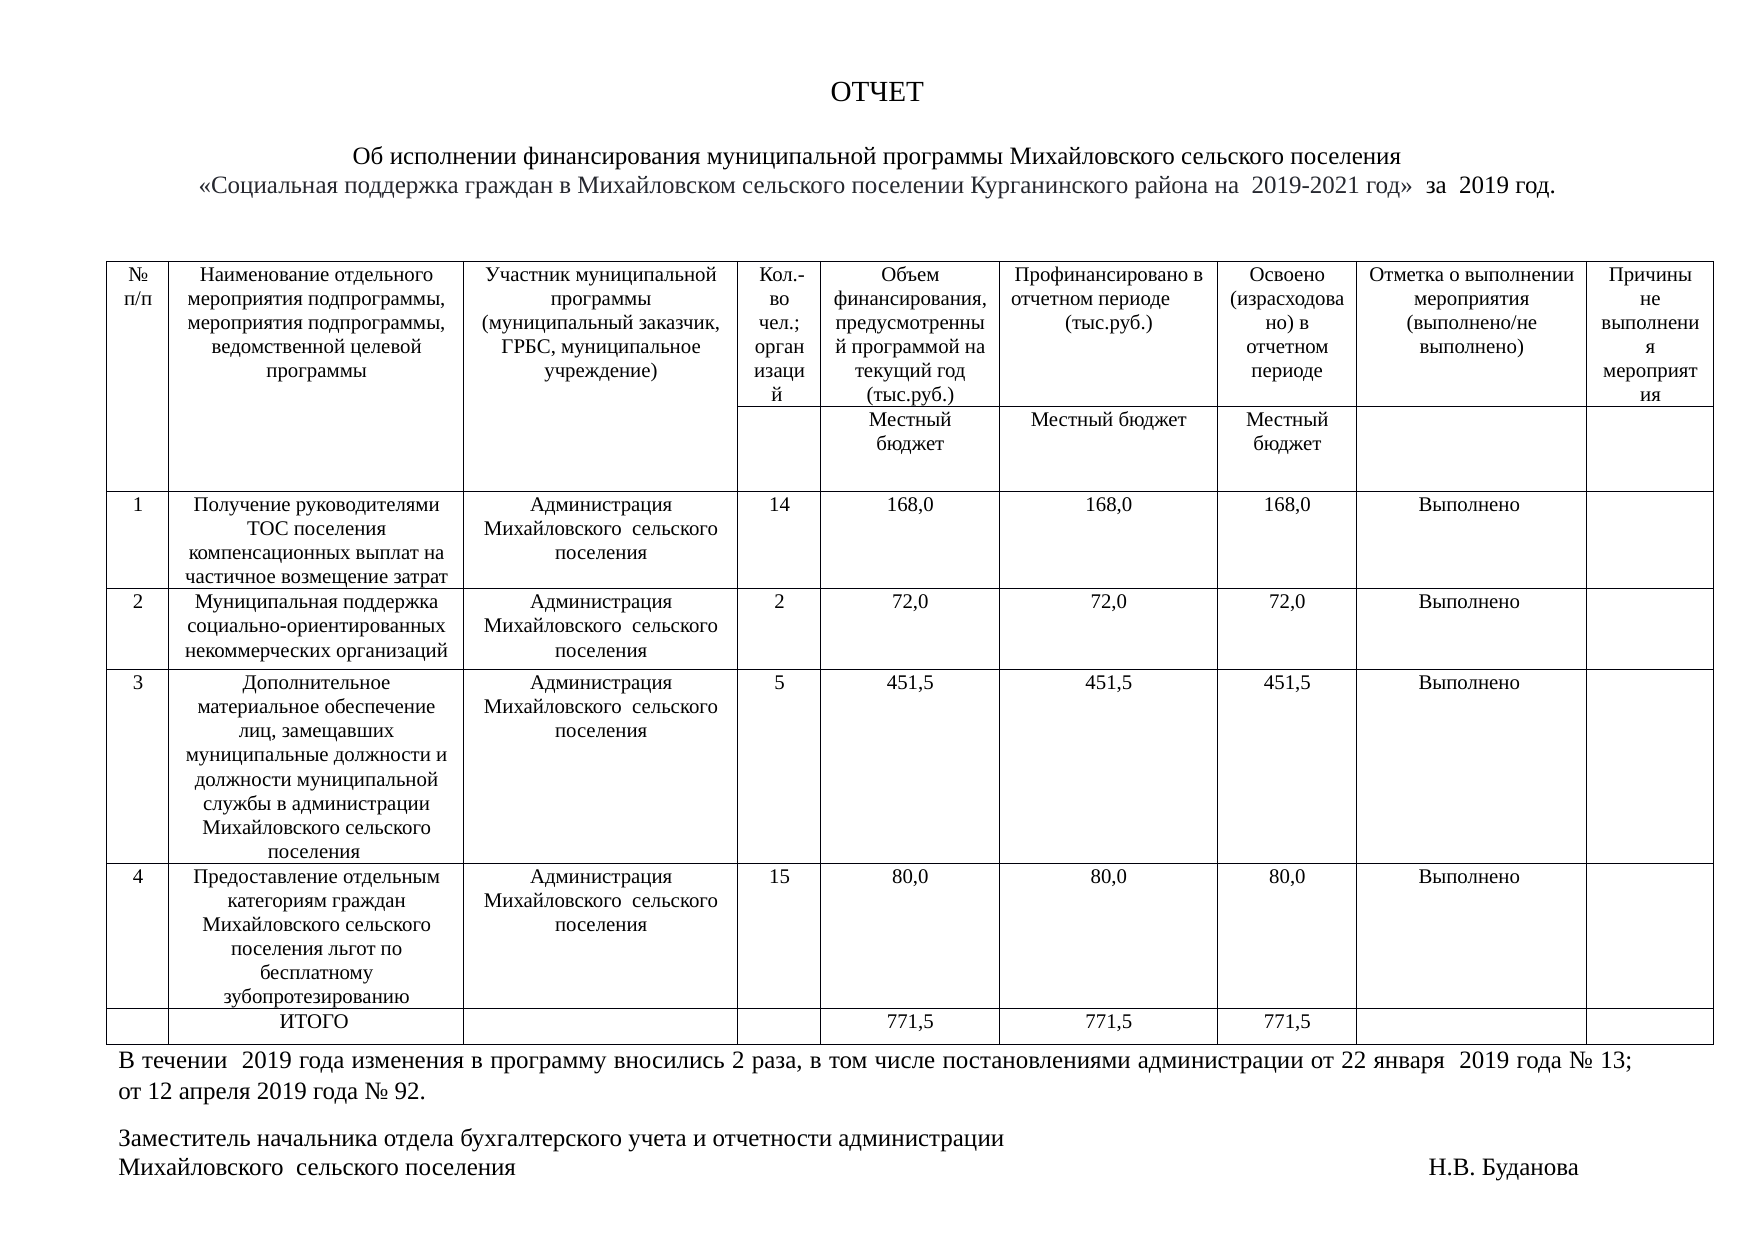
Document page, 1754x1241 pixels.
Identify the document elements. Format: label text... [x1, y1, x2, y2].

table_cell [1587, 492, 1713, 588]
table_cell 14 [738, 492, 820, 588]
table_cell Муниципальная поддержка социально-ориентированных некоммерческих организаций [169, 589, 463, 669]
table_cell [1587, 864, 1713, 1008]
table_cell 451,5 [1218, 670, 1356, 863]
text В течении 2019 года изменения в программу вносились 2 раза, в том числе постановлениями администрации от 22 января 2019 года № 13; от 12 апреля 2019 года № 92. [118, 1045, 1636, 1104]
table_header Участник муниципальной программы (муниципальный заказчик, ГРБС, муниципальное учреждение) [464, 262, 737, 491]
table_cell 168,0 [1000, 492, 1217, 588]
table_cell Местный бюджет [1000, 407, 1217, 491]
table_cell [464, 1009, 737, 1044]
table_cell Администрация Михайловского сельского поселения [464, 589, 737, 669]
text Заместитель начальника отдела бухгалтерского учета и отчетности администрации [118, 1123, 1636, 1152]
table_cell Получение руководителями ТОС поселения компенсационных выплат на частичное возмещение затрат [169, 492, 463, 588]
table_cell 72,0 [821, 589, 999, 669]
table_cell [1357, 407, 1586, 491]
table_cell Выполнено [1357, 670, 1586, 863]
table_cell Местный бюджет [1218, 407, 1356, 491]
table_cell 80,0 [1000, 864, 1217, 1008]
table_cell Выполнено [1357, 864, 1586, 1008]
table_cell [738, 407, 820, 491]
table_header Объем финансирования, предусмотренный программой на текущий год (тыс.руб.) [821, 262, 999, 406]
table_header Наименование отдельного мероприятия подпрограммы, мероприятия подпрограммы, ведомственной целевой программы [169, 262, 463, 491]
table_cell 771,5 [1218, 1009, 1356, 1044]
table_cell [738, 1009, 820, 1044]
table_cell 1 [107, 492, 168, 588]
table_cell 451,5 [1000, 670, 1217, 863]
table_cell [1587, 589, 1713, 669]
table_cell [1587, 1009, 1713, 1044]
text Михайловского сельского поселения Н.В. Буданова [118, 1152, 1636, 1181]
table_cell [107, 1009, 168, 1044]
table_cell Местный бюджет [821, 407, 999, 491]
table_cell 771,5 [821, 1009, 999, 1044]
table_cell 168,0 [1218, 492, 1356, 588]
table_cell 4 [107, 864, 168, 1008]
table_cell Предоставление отдельным категориям граждан Михайловского сельского поселения льгот по бесплатному зубопротезированию [169, 864, 463, 1008]
table_header Причины не выполнения мероприятия [1587, 262, 1713, 406]
table_cell [1357, 1009, 1586, 1044]
table_cell [1587, 407, 1713, 491]
table_header Отметка о выполнении мероприятия (выполнено/не выполнено) [1357, 262, 1586, 406]
table_header Освоено (израсходовано) в отчетном периоде [1218, 262, 1356, 406]
table_cell 80,0 [821, 864, 999, 1008]
table_header Профинансировано в отчетном периоде (тыс.руб.) [1000, 262, 1217, 406]
table_cell Администрация Михайловского сельского поселения [464, 864, 737, 1008]
table_cell Выполнено [1357, 492, 1586, 588]
table_cell 5 [738, 670, 820, 863]
text ОТЧЕТ [118, 74, 1636, 107]
table_header Кол.-во чел.; организаций [738, 262, 820, 406]
table_cell 2 [738, 589, 820, 669]
table_cell 80,0 [1218, 864, 1356, 1008]
table_cell Дополнительное материальное обеспечение лиц, замещавших муниципальные должности и должности муниципальной службы в администрации Михайловского сельского поселения [169, 670, 463, 863]
table_cell 3 [107, 670, 168, 863]
table_cell ИТОГО [169, 1009, 463, 1044]
table_cell 2 [107, 589, 168, 669]
table_cell 72,0 [1218, 589, 1356, 669]
table_header № п/п [107, 262, 168, 491]
table_cell 15 [738, 864, 820, 1008]
table_cell Выполнено [1357, 589, 1586, 669]
table_cell 72,0 [1000, 589, 1217, 669]
table_cell [1587, 670, 1713, 863]
table_cell Администрация Михайловского сельского поселения [464, 670, 737, 863]
table_cell 168,0 [821, 492, 999, 588]
table_cell 451,5 [821, 670, 999, 863]
table_cell 771,5 [1000, 1009, 1217, 1044]
table_cell Администрация Михайловского сельского поселения [464, 492, 737, 588]
text Об исполнении финансирования муниципальной программы Михайловского сельского поселения «Социальная поддержка граждан в Михайловском сельского поселении Курганинского района на 2019-2021 год» за 2019 год. [118, 141, 1636, 198]
